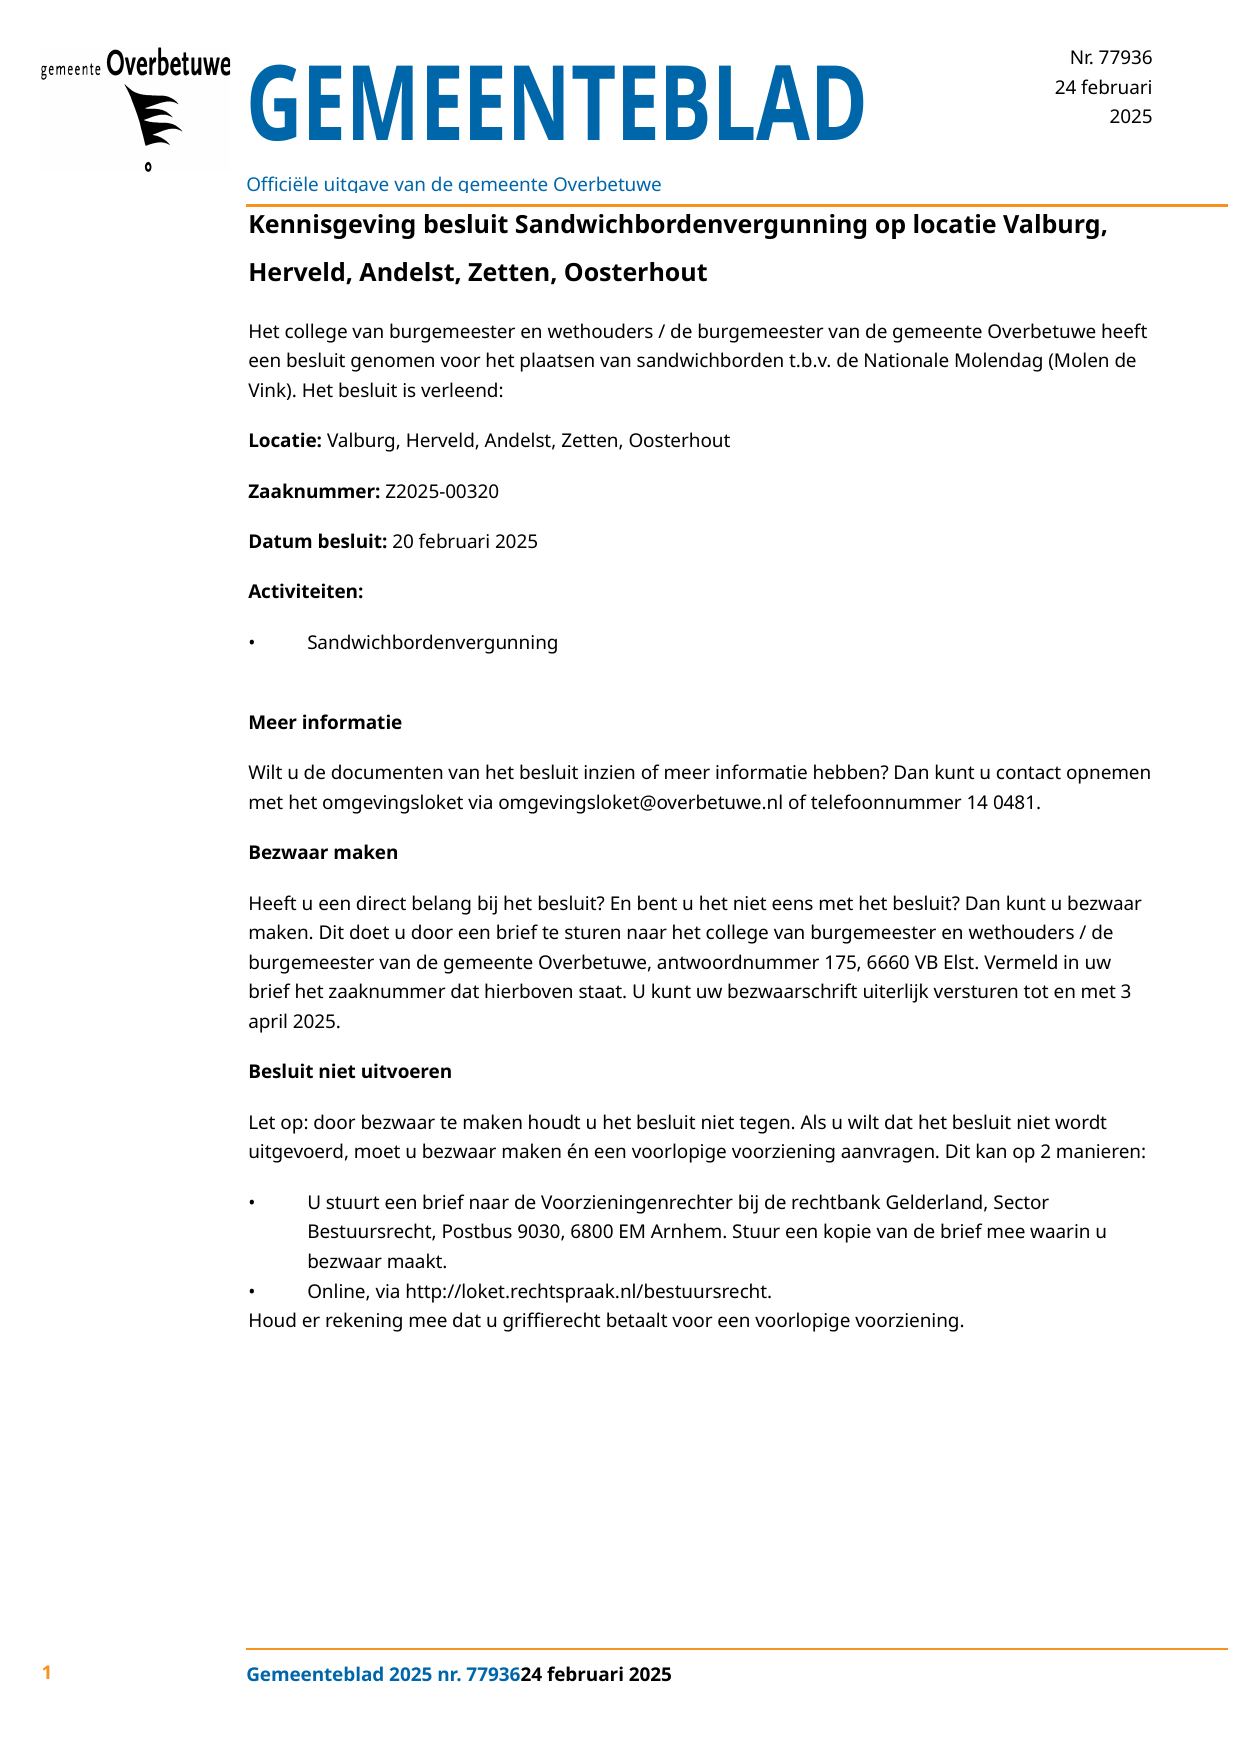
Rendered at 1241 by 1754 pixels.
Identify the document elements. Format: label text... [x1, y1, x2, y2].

list Online, via http://loket.rechtspraak.nl/bestuursrecht. [248, 1278, 1152, 1304]
text Let op: door bezwaar te maken houdt u het besluit niet tegen. Als u wilt dat het besluit niet wordt uitgevoerd, moet u bezwaar maken én een voorlopige voorziening aanvragen. Dit kan op 2 manieren: [248, 1109, 1152, 1164]
list U stuurt een brief naar de Voorzieningenrechter bij de rechtbank Gelderland, Sector Bestuursrecht, Postbus 9030, 6800 EM Arnhem. Stuur een kopie van de brief mee waarin u bezwaar maakt. [248, 1189, 1152, 1274]
picture [41, 47, 231, 172]
text Zaaknummer: Z2025-00320 [248, 478, 1152, 504]
text Kennisgeving besluit Sandwichbordenvergunning op locatie Valburg, Herveld, Andelst, Zetten, Oosterhout [248, 207, 1152, 288]
text Locatie: Valburg, Herveld, Andelst, Zetten, Oosterhout [248, 427, 1152, 453]
text Wilt u de documenten van het besluit inzien of meer informatie hebben? Dan kunt u contact opnemen met het omgevingsloket via omgevingsloket@overbetuwe.nl of telefoonnummer 14 0481. [248, 759, 1152, 815]
text Bezwaar maken [248, 839, 1152, 865]
text Houd er rekening mee dat u griffierecht betaalt voor een voorlopige voorziening. [248, 1307, 1152, 1333]
text Activiteiten: [248, 579, 1152, 604]
text Meer informatie [248, 709, 1152, 735]
text Heeft u een direct belang bij het besluit? En bent u het niet eens met het besluit? Dan kunt u bezwaar maken. Dit doet u door een brief te sturen naar het college van burgemeester en wethouders / de burgemeester van de gemeente Overbetuwe, antwoordnummer 175, 6660 VB Elst. Vermeld in uw brief het zaaknummer dat hierboven staat. U kunt uw bezwaarschrift uiterlijk versturen tot en met 3 april 2025. [248, 890, 1152, 1034]
text Besluit niet uitvoeren [248, 1059, 1152, 1084]
list Sandwichbordenvergunning [248, 629, 1152, 655]
text Het college van burgemeester en wethouders / de burgemeester van de gemeente Overbetuwe heeft een besluit genomen voor het plaatsen van sandwichborden t.b.v. de Nationale Molendag (Molen de Vink). Het besluit is verleend: [248, 318, 1152, 403]
text Datum besluit: 20 februari 2025 [248, 528, 1152, 554]
